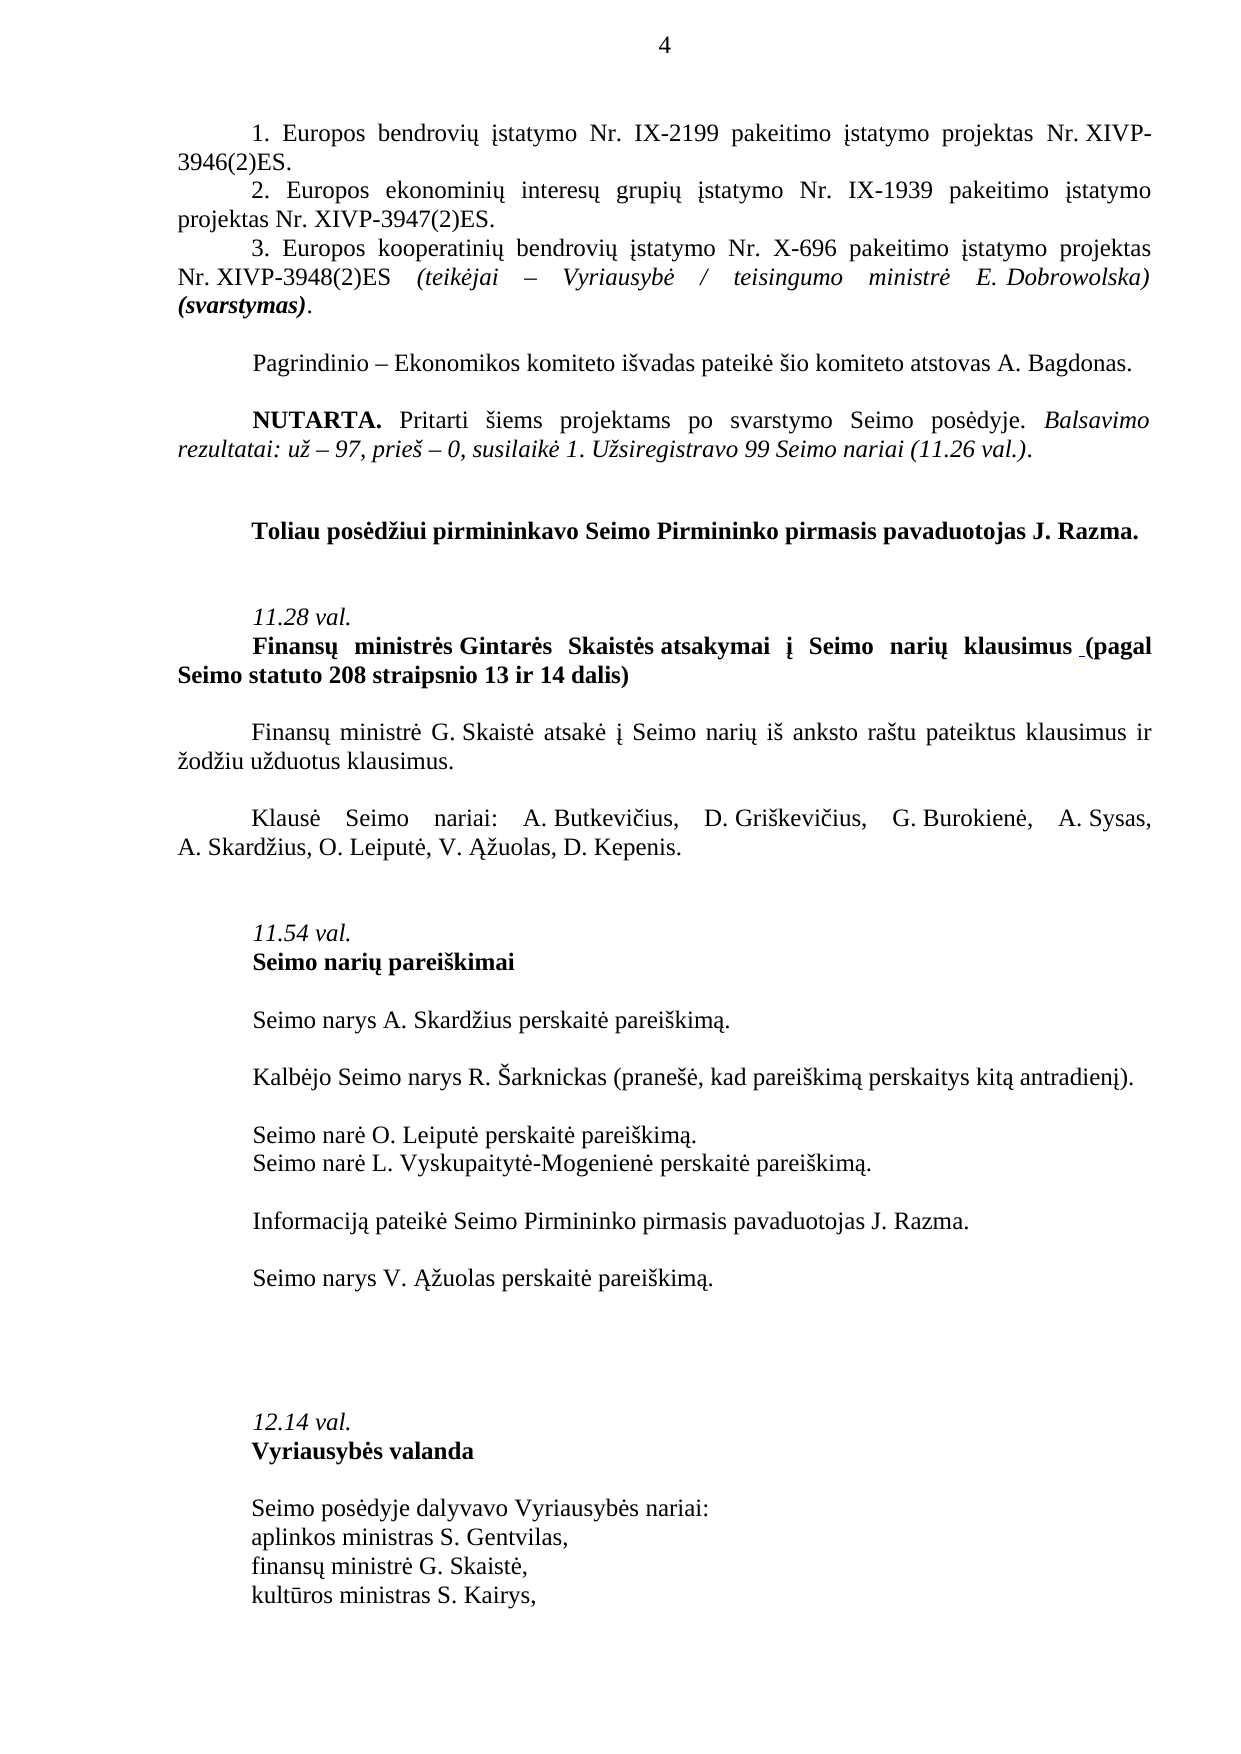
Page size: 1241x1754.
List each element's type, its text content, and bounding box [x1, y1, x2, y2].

text 2. Europos ekonominių interesų grupių įstatymo Nr. IX-1939 pakeitimo įstatymo projektas Nr. XIVP-3947(2)ES. [177, 176, 1152, 233]
text Finansų ministrės Gintarės Skaistės atsakymai į Seimo narių klausimus (pagal Seimo statuto 208 straipsnio 13 ir 14 dalis) [177, 631, 1152, 688]
text Finansų ministrė G. Skaistė atsakė į Seimo narių iš anksto raštu pateiktus klausimus ir žodžiu užduotus klausimus. [177, 717, 1152, 775]
subtitle Vyriausybės valanda [177, 1436, 1152, 1465]
text Kalbėjo Seimo narys R. Šarknickas (pranešė, kad pareiškimą perskaitys kitą antradienį). [177, 1062, 1152, 1091]
text Pagrindinio – Ekonomikos komiteto išvadas pateikė šio komiteto atstovas A. Bagdonas. [177, 348, 1152, 377]
text Seimo narė L. Vyskupaitytė-Mogenienė perskaitė pareiškimą. [177, 1148, 1152, 1177]
text Seimo narys V. Ąžuolas perskaitė pareiškimą. [177, 1263, 1152, 1292]
text finansų ministrė G. Skaistė, [177, 1551, 1152, 1580]
text aplinkos ministras S. Gentvilas, [177, 1522, 1152, 1551]
text Toliau posėdžiui pirmininkavo Seimo Pirmininko pirmasis pavaduotojas J. Razma. [177, 516, 1152, 545]
text 3. Europos kooperatinių bendrovių įstatymo Nr. X-696 pakeitimo įstatymo projektas Nr. XIVP-3948(2)ES (teikėjai – Vyriausybė / teisingumo ministrė E. Dobrowolska) (svarstymas). [177, 233, 1152, 319]
text 11.28 val. [177, 602, 1152, 631]
text 12.14 val. [177, 1407, 1152, 1436]
text NUTARTA. Pritarti šiems projektams po svarstymo Seimo posėdyje. Balsavimo rezultatai: už – 97, prieš – 0, susilaikė 1. Užsiregistravo 99 Seimo nariai (11.26 val.). [177, 406, 1152, 463]
text Informaciją pateikė Seimo Pirmininko pirmasis pavaduotojas J. Razma. [177, 1206, 1152, 1235]
text Seimo narė O. Leiputė perskaitė pareiškimą. [177, 1120, 1152, 1148]
text Seimo narių pareiškimai [177, 947, 1152, 976]
text Seimo narys A. Skardžius perskaitė pareiškimą. [177, 1005, 1152, 1033]
text 11.54 val. [177, 918, 1152, 947]
text 1. Europos bendrovių įstatymo Nr. IX-2199 pakeitimo įstatymo projektas Nr. XIVP-3946(2)ES. [177, 118, 1152, 176]
text Seimo posėdyje dalyvavo Vyriausybės nariai: [177, 1493, 1152, 1522]
text kultūros ministras S. Kairys, [177, 1580, 1152, 1608]
text Klausė Seimo nariai: A. Butkevičius, D. Griškevičius, G. Burokienė, A. Sysas, A. Skardžius, O. Leiputė, V. Ąžuolas, D. Kepenis. [177, 803, 1152, 861]
